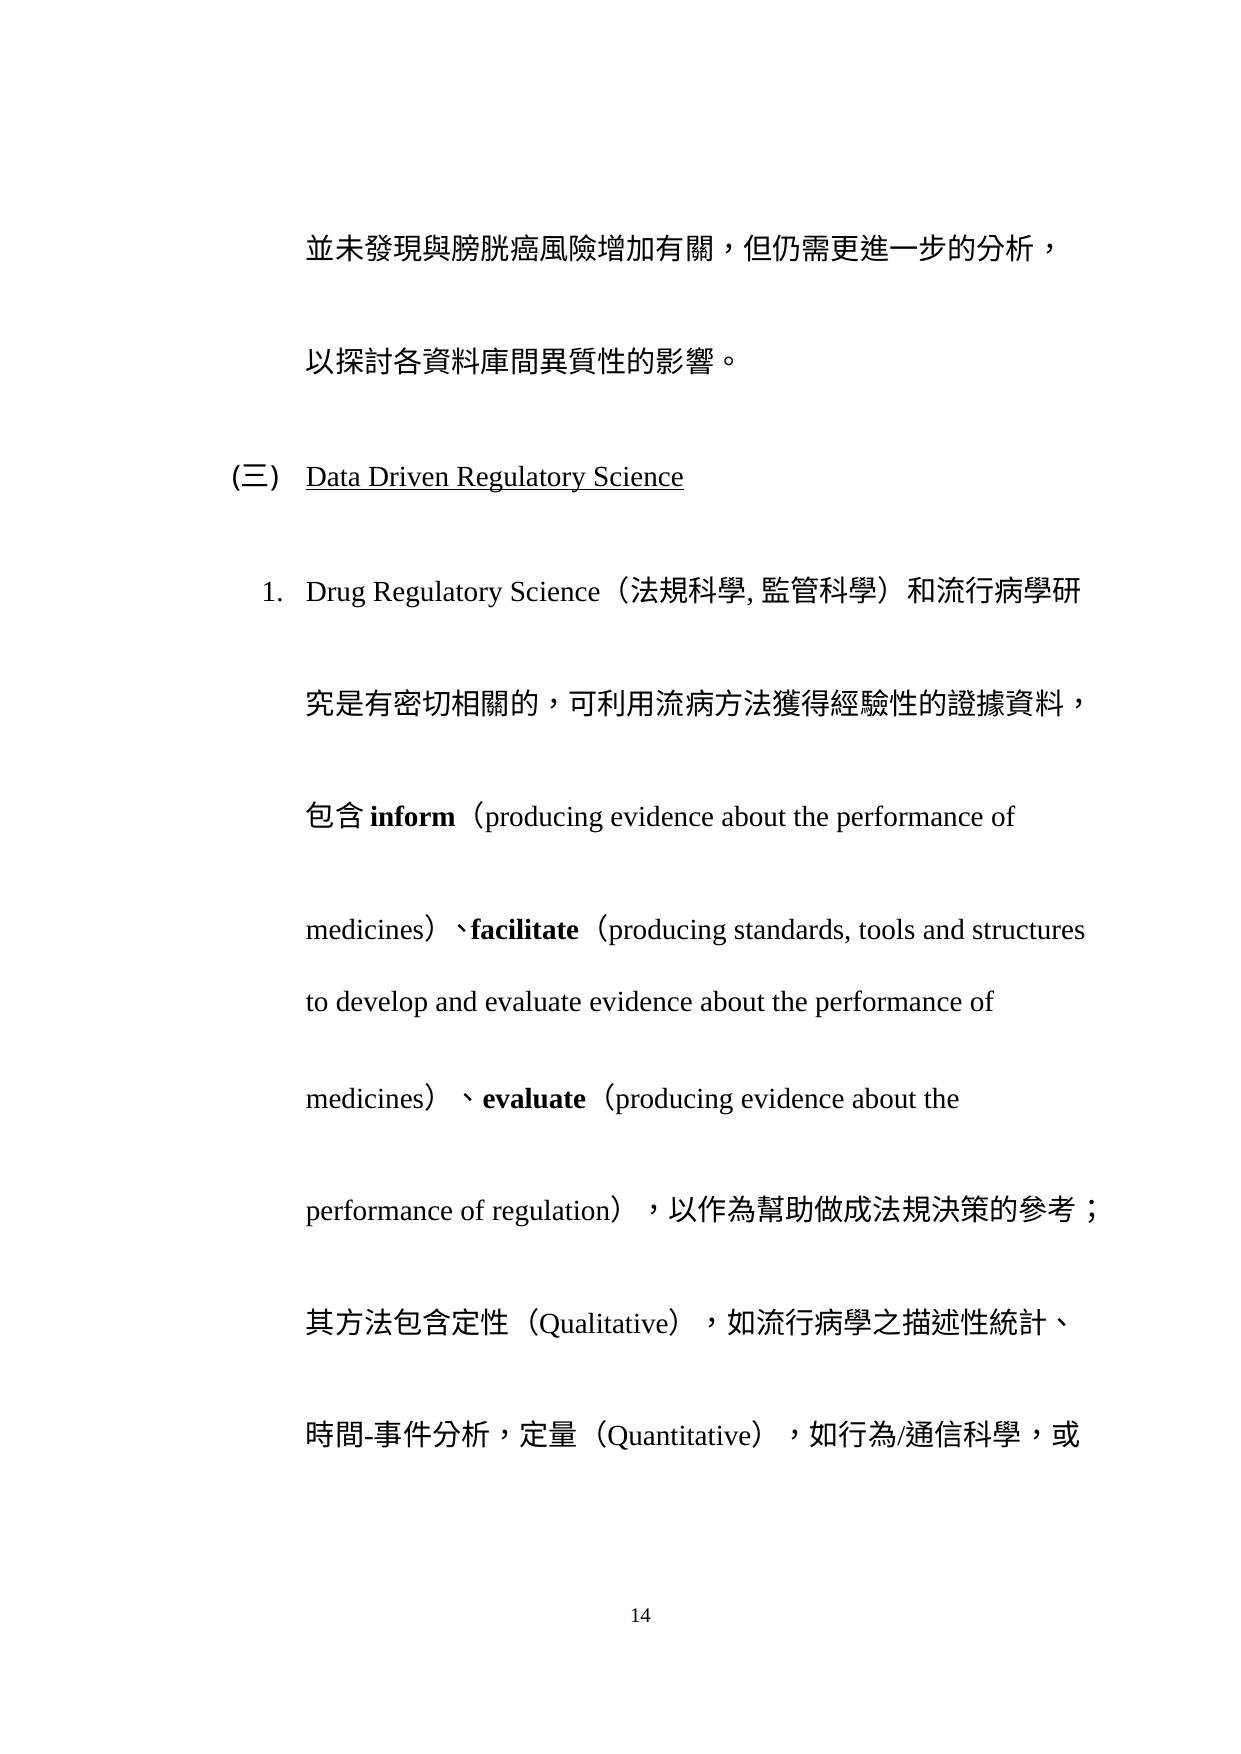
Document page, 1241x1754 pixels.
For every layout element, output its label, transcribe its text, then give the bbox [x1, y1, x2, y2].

list Data Driven Regulatory Science [232, 437, 1093, 512]
list 並未發現與膀胱癌風險增加有關，但仍需更進一步的分析，以探討各資料庫間異質性的影響。 [261, 209, 1093, 397]
list Drug Regulatory Science（法規科學, 監管科學）和流行病學研究是有密切相關的，可利用流病方法獲得經驗性的證據資料，包含inform（producing evidence about the performance of medicines）、facilitate（producing standards, tools and structures to develop and evaluate evidence about the performance of medicines）、evaluate（producing evidence about the performance of regulation），以作為幫助做成法規決策的參考；其方法包含定性（Qualitative），如流行病學之描述性統計、時間-事件分析，定量（Quantitative），如行為/通信科學，或同時使用以上2種方法。 [261, 552, 1093, 1470]
